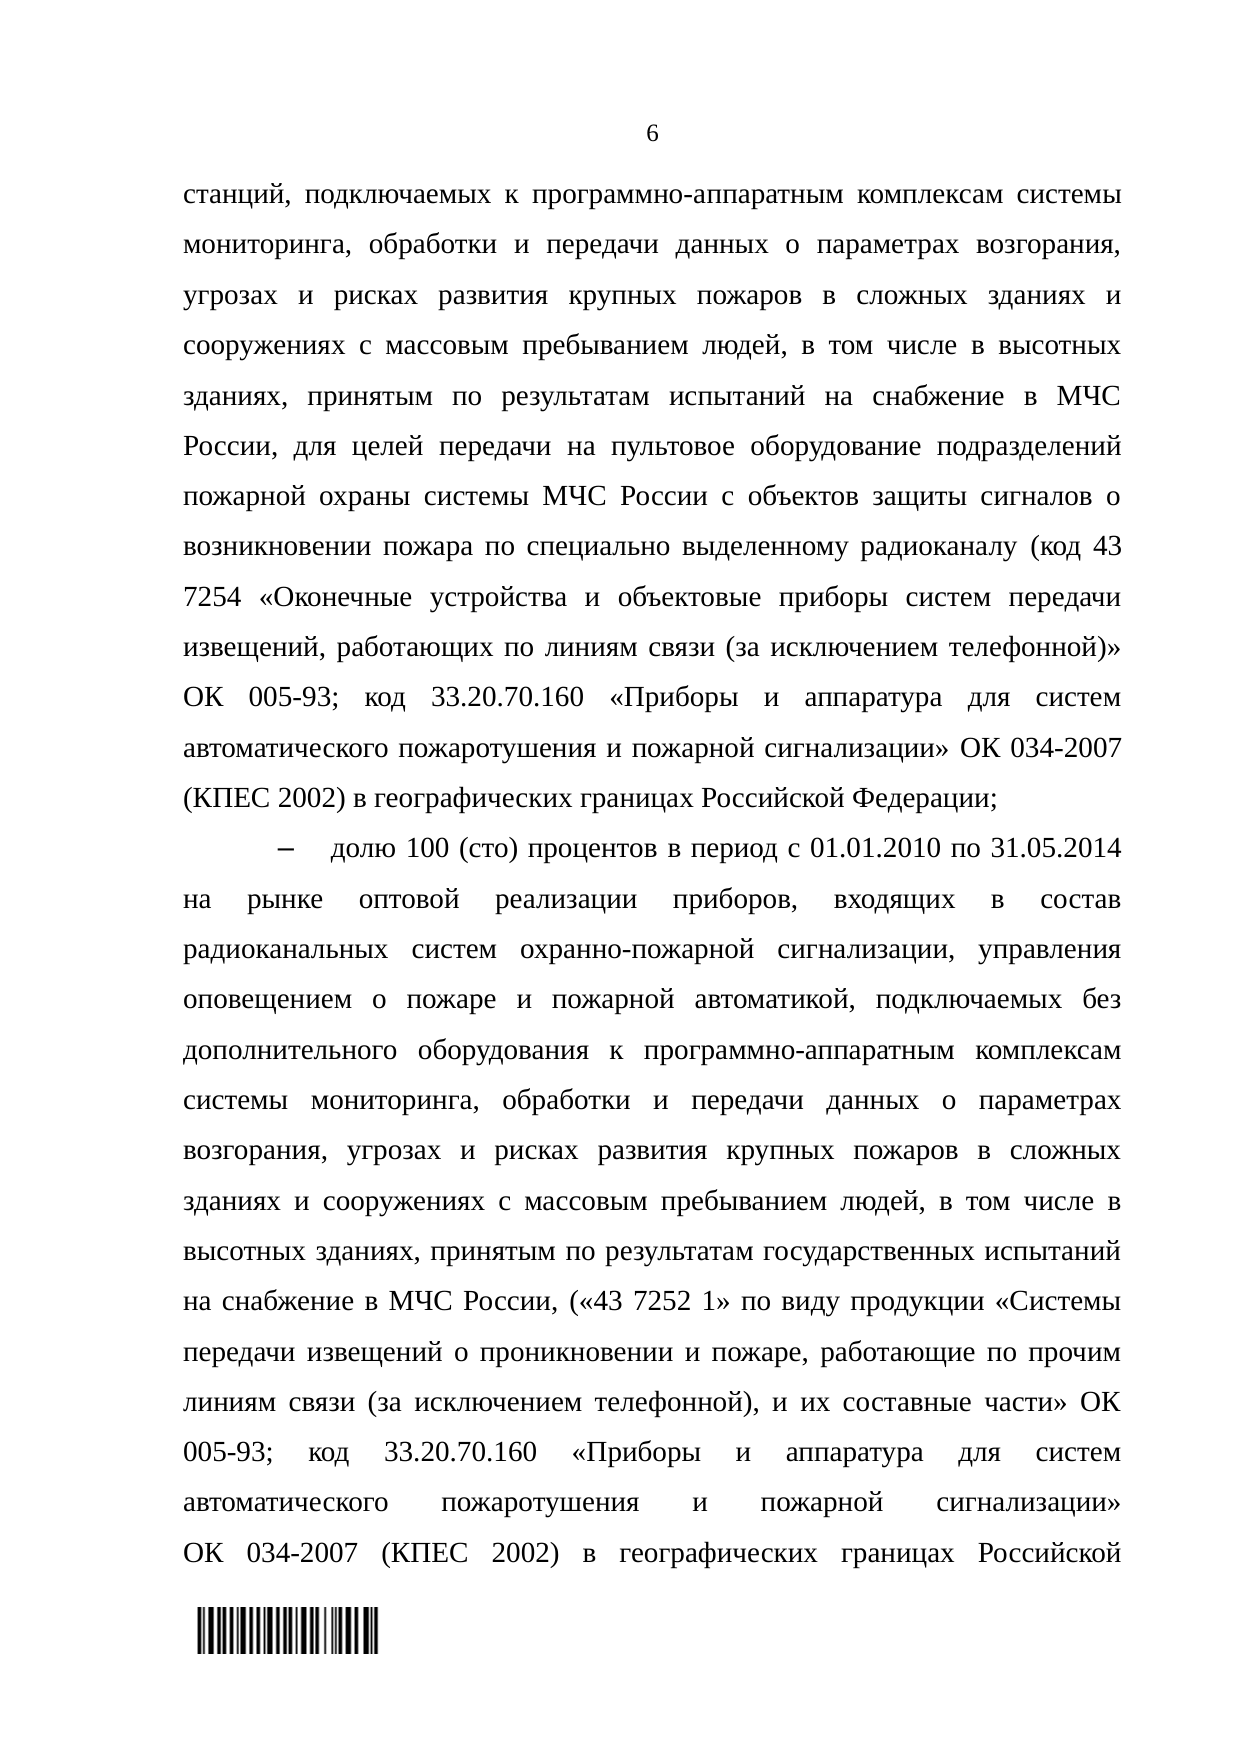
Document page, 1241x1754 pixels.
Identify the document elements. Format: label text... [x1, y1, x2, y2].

list долю 100 (сто) процентов в период с 01.01.2010 по 31.05.2014 на рынке оптовой реализации приборов, входящих в состав радиоканальных систем охранно-пожарной сигнализации, управления оповещением о пожаре и пожарной автоматикой, подключаемых без дополнительного оборудования к программно-аппаратным комплексам системы мониторинга, обработки и передачи данных о параметрах возгорания, угрозах и рисках развития крупных пожаров в сложных зданиях и сооружениях с массовым пребыванием людей, в том числе в высотных зданиях, принятым по результатам государственных испытаний на снабжение в МЧС России, («43 7252 1» по виду продукции «Системы передачи извещений о проникновении и пожаре, работающие по прочим линиям связи (за исключением телефонной), и их составные части» ОК 005-93; код 33.20.70.160 «Приборы и аппаратура для систем автоматического пожаротушения и пожарной сигнализации» ОК 034-2007 (КПЕС 2002) в географических границах Российской [183, 830, 1122, 1568]
picture [182, 1607, 396, 1654]
list станций, подключаемых к программно-аппаратным комплексам системы мониторинга, обработки и передачи данных о параметрах возгорания, угрозах и рисках развития крупных пожаров в сложных зданиях и сооружениях с массовым пребыванием людей, в том числе в высотных зданиях, принятым по результатам испытаний на снабжение в МЧС России, для целей передачи на пультовое оборудование подразделений пожарной охраны системы МЧС России с объектов защиты сигналов о возникновении пожара по специально выделенному радиоканалу (код 43 7254 «Оконечные устройства и объектовые приборы систем передачи извещений, работающих по линиям связи (за исключением телефонной)» ОК 005-93; код 33.20.70.160 «Приборы и аппаратура для систем автоматического пожаротушения и пожарной сигнализации» ОК 034-2007 (КПЕС 2002) в географических границах Российской Федерации; [183, 176, 1122, 814]
